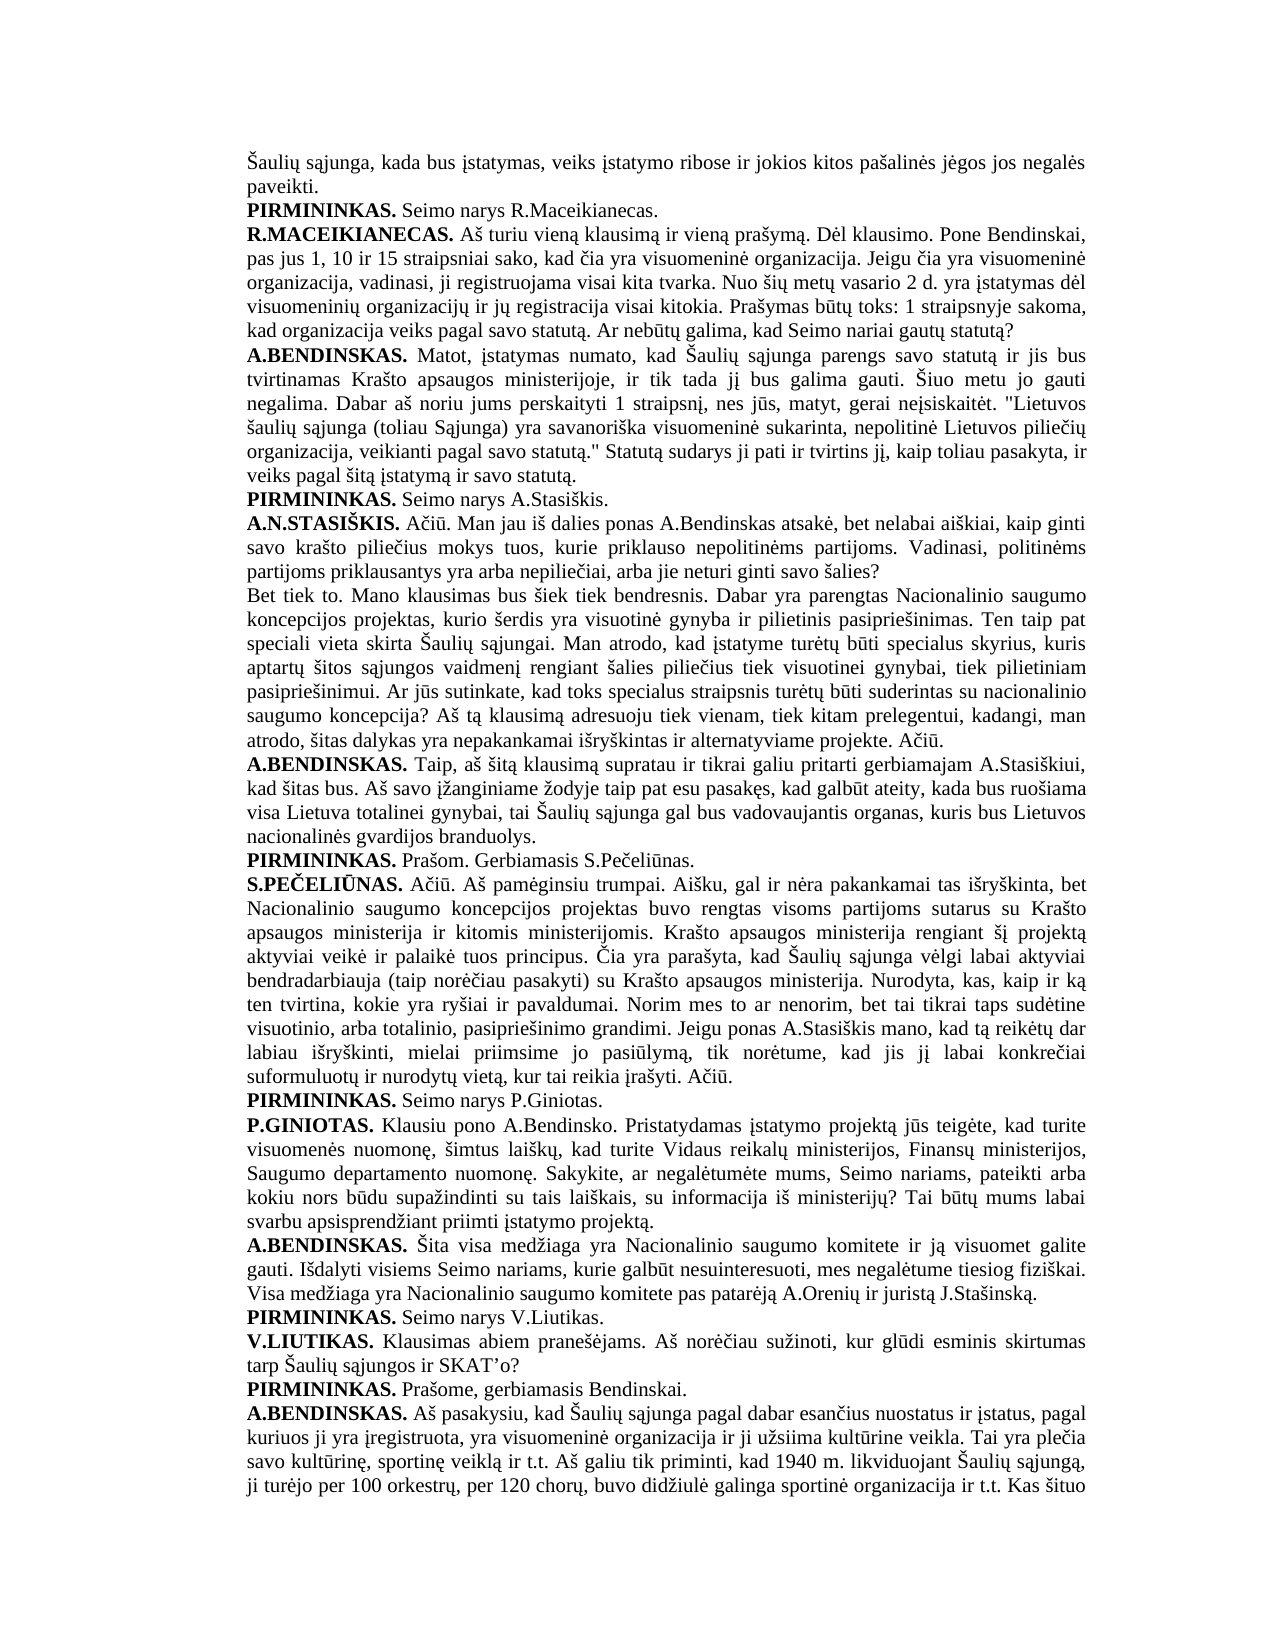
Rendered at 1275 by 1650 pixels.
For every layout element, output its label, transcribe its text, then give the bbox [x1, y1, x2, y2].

text PIRMININKAS. Seimo narys R.Maceikianecas. [247, 198, 1087, 222]
text A.BENDINSKAS. Matot, įstatymas numato, kad Šaulių sąjunga parengs savo statutą ir jis bus tvirtinamas Krašto apsaugos ministerijoje, ir tik tada jį bus galima gauti. Šiuo metu jo gauti negalima. Dabar aš noriu jums perskaityti 1 straipsnį, nes jūs, matyt, gerai neįsiskaitėt. "Lietuvos šaulių sąjunga (toliau Sąjunga) yra savanoriška visuomeninė sukarinta, nepolitinė Lietuvos piliečių organizacija, veikianti pagal savo statutą." Statutą sudarys ji pati ir tvirtins jį, kaip toliau pasakyta, ir veiks pagal šitą įstatymą ir savo statutą. [247, 342, 1087, 487]
text PIRMININKAS. Prašome, gerbiamasis Bendinskai. [247, 1377, 1087, 1401]
text PIRMININKAS. Seimo narys A.Stasiškis. [247, 487, 1087, 511]
text P.GINIOTAS. Klausiu pono A.Bendinsko. Pristatydamas įstatymo projektą jūs teigėte, kad turite visuomenės nuomonę, šimtus laiškų, kad turite Vidaus reikalų ministerijos, Finansų ministerijos, Saugumo departamento nuomonę. Sakykite, ar negalėtumėte mums, Seimo nariams, pateikti arba kokiu nors būdu supažindinti su tais laiškais, su informacija iš ministerijų? Tai būtų mums labai svarbu apsisprendžiant priimti įstatymo projektą. [247, 1112, 1087, 1233]
text V.LIUTIKAS. Klausimas abiem pranešėjams. Aš norėčiau sužinoti, kur glūdi esminis skirtumas tarp Šaulių sąjungos ir SKAT’o? [247, 1329, 1087, 1377]
text A.N.STASIŠKIS. Ačiū. Man jau iš dalies ponas A.Bendinskas atsakė, bet nelabai aiškiai, kaip ginti savo krašto piliečius mokys tuos, kurie priklauso nepolitinėms partijoms. Vadinasi, politinėms partijoms priklausantys yra arba nepiliečiai, arba jie neturi ginti savo šalies? [247, 511, 1087, 583]
text Šaulių sąjunga, kada bus įstatymas, veiks įstatymo ribose ir jokios kitos pašalinės jėgos jos negalės paveikti. [247, 150, 1087, 198]
text A.BENDINSKAS. Taip, aš šitą klausimą supratau ir tikrai galiu pritarti gerbiamajam A.Stasiškiui, kad šitas bus. Aš savo įžanginiame žodyje taip pat esu pasakęs, kad galbūt ateity, kada bus ruošiama visa Lietuva totalinei gynybai, tai Šaulių sąjunga gal bus vadovaujantis organas, kuris bus Lietuvos nacionalinės gvardijos branduolys. [247, 752, 1087, 848]
text A.BENDINSKAS. Aš pasakysiu, kad Šaulių sąjunga pagal dabar esančius nuostatus ir įstatus, pagal kuriuos ji yra įregistruota, yra visuomeninė organizacija ir ji užsiima kultūrine veikla. Tai yra plečia savo kultūrinę, sportinę veiklą ir t.t. Aš galiu tik priminti, kad 1940 m. likviduojant Šaulių sąjungą, ji turėjo per 100 orkestrų, per 120 chorų, buvo didžiulė galinga sportinė organizacija ir t.t. Kas šituo [247, 1401, 1087, 1497]
text A.BENDINSKAS. Šita visa medžiaga yra Nacionalinio saugumo komitete ir ją visuomet galite gauti. Išdalyti visiems Seimo nariams, kurie galbūt nesuinteresuoti, mes negalėtume tiesiog fiziškai. Visa medžiaga yra Nacionalinio saugumo komitete pas patarėją A.Orenių ir juristą J.Stašinską. [247, 1233, 1087, 1305]
text PIRMININKAS. Prašom. Gerbiamasis S.Pečeliūnas. [247, 848, 1087, 872]
text PIRMININKAS. Seimo narys P.Giniotas. [247, 1088, 1087, 1112]
text PIRMININKAS. Seimo narys V.Liutikas. [247, 1305, 1087, 1329]
text S.PEČELIŪNAS. Ačiū. Aš pamėginsiu trumpai. Aišku, gal ir nėra pakankamai tas išryškinta, bet Nacionalinio saugumo koncepcijos projektas buvo rengtas visoms partijoms sutarus su Krašto apsaugos ministerija ir kitomis ministerijomis. Krašto apsaugos ministerija rengiant šį projektą aktyviai veikė ir palaikė tuos principus. Čia yra parašyta, kad Šaulių sąjunga vėlgi labai aktyviai bendradarbiauja (taip norėčiau pasakyti) su Krašto apsaugos ministerija. Nurodyta, kas, kaip ir ką ten tvirtina, kokie yra ryšiai ir pavaldumai. Norim mes to ar nenorim, bet tai tikrai taps sudėtine visuotinio, arba totalinio, pasipriešinimo grandimi. Jeigu ponas A.Stasiškis mano, kad tą reikėtų dar labiau išryškinti, mielai priimsime jo pasiūlymą, tik norėtume, kad jis jį labai konkrečiai suformuluotų ir nurodytų vietą, kur tai reikia įrašyti. Ačiū. [247, 872, 1087, 1088]
text Bet tiek to. Mano klausimas bus šiek tiek bendresnis. Dabar yra parengtas Nacionalinio saugumo koncepcijos projektas, kurio šerdis yra visuotinė gynyba ir pilietinis pasipriešinimas. Ten taip pat speciali vieta skirta Šaulių sąjungai. Man atrodo, kad įstatyme turėtų būti specialus skyrius, kuris aptartų šitos sąjungos vaidmenį rengiant šalies piliečius tiek visuotinei gynybai, tiek pilietiniam pasipriešinimui. Ar jūs sutinkate, kad toks specialus straipsnis turėtų būti suderintas su nacionalinio saugumo koncepcija? Aš tą klausimą adresuoju tiek vienam, tiek kitam prelegentui, kadangi, man atrodo, šitas dalykas yra nepakankamai išryškintas ir alternatyviame projekte. Ačiū. [247, 583, 1087, 752]
text R.MACEIKIANECAS. Aš turiu vieną klausimą ir vieną prašymą. Dėl klausimo. Pone Bendinskai, pas jus 1, 10 ir 15 straipsniai sako, kad čia yra visuomeninė organizacija. Jeigu čia yra visuomeninė organizacija, vadinasi, ji registruojama visai kita tvarka. Nuo šių metų vasario 2 d. yra įstatymas dėl visuomeninių organizacijų ir jų registracija visai kitokia. Prašymas būtų toks: 1 straipsnyje sakoma, kad organizacija veiks pagal savo statutą. Ar nebūtų galima, kad Seimo nariai gautų statutą? [247, 222, 1087, 342]
